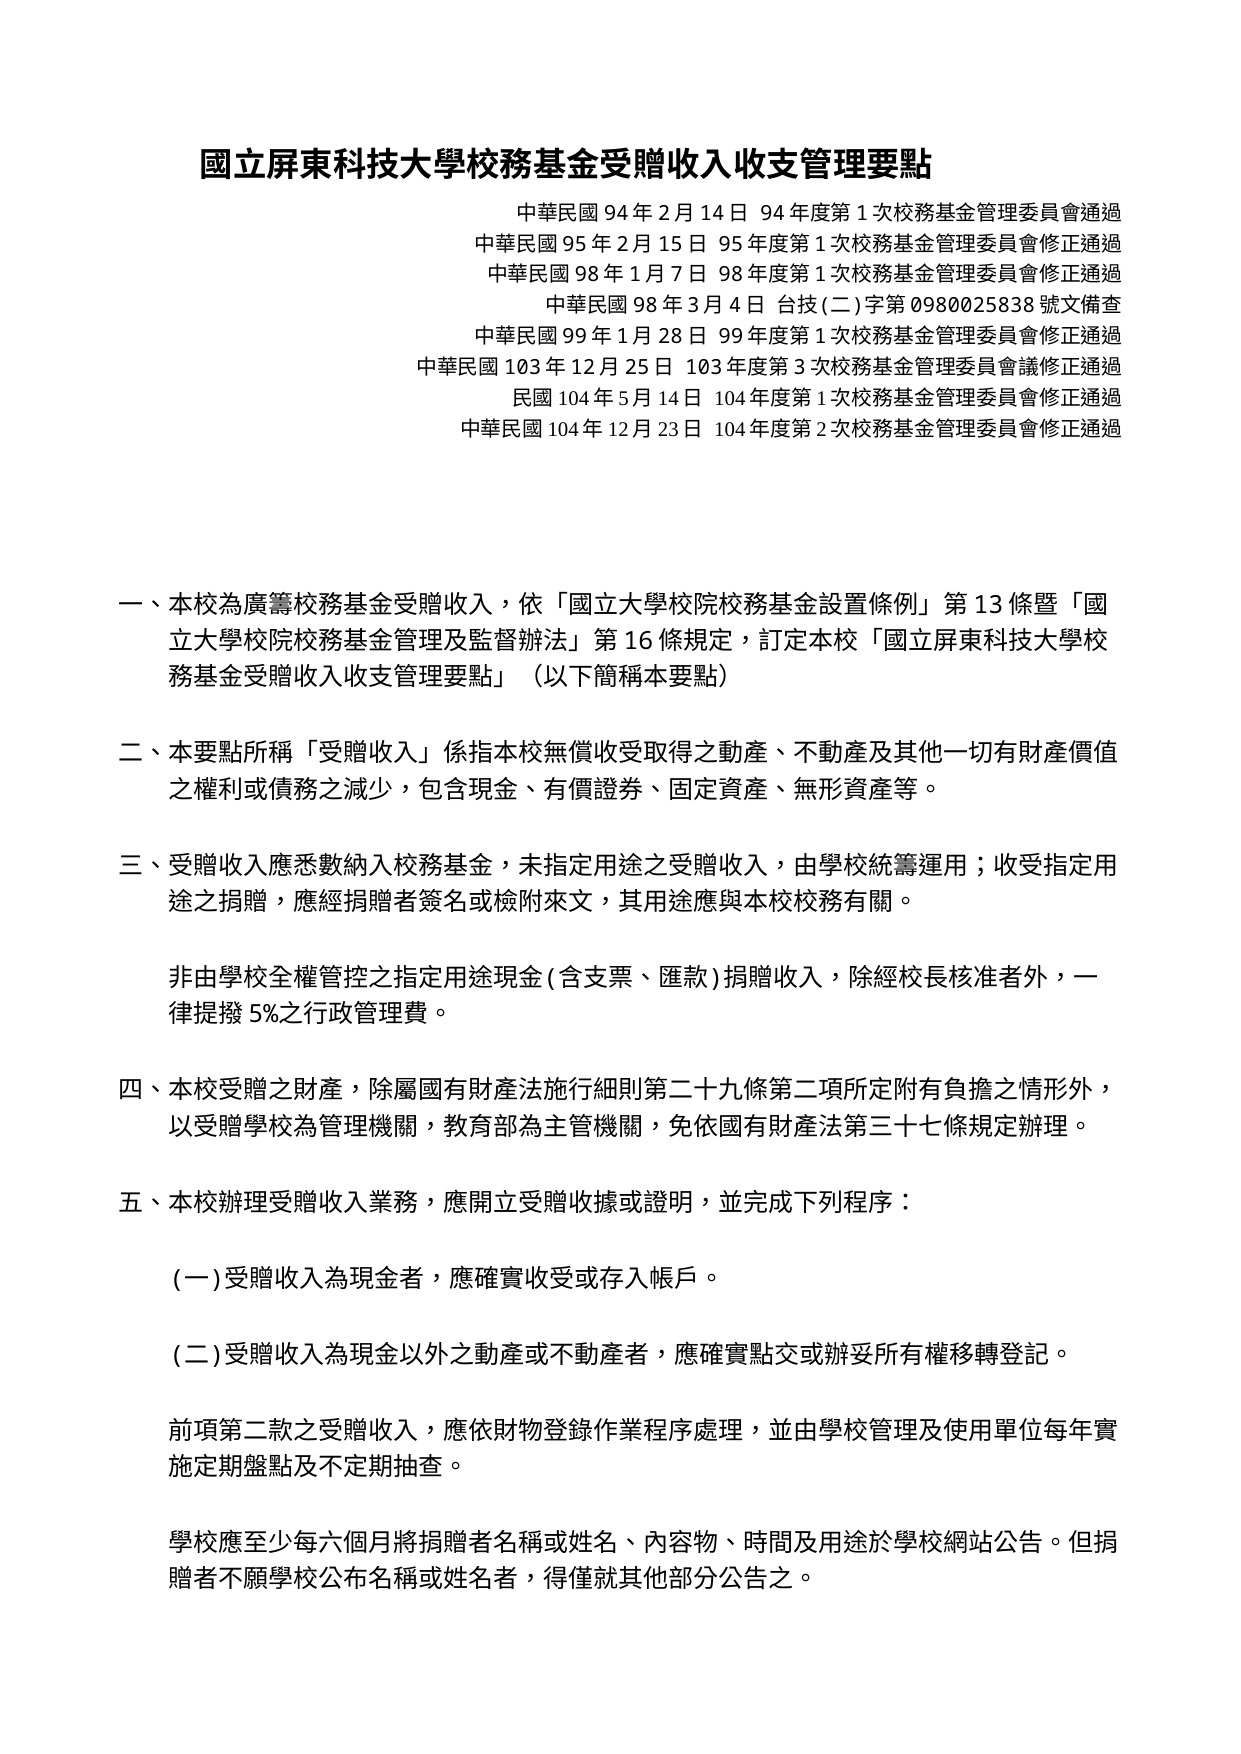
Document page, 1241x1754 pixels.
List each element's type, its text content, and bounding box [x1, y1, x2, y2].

text 中華民國95年2月15日 95年度第1次校務基金管理委員會修正通過 [118, 227, 1122, 257]
text 前項第二款之受贈收入，應依財物登錄作業程序處理，並由學校管理及使用單位每年實施定期盤點及不定期抽查。 [168, 1410, 1122, 1483]
text 中華民國98年1月7日 98年度第1次校務基金管理委員會修正通過 [118, 258, 1122, 288]
text 四、本校受贈之財產，除屬國有財產法施行細則第二十九條第二項所定附有負擔之情形外，以受贈學校為管理機關，教育部為主管機關，免依國有財產法第三十七條規定辦理。 [118, 1070, 1122, 1142]
text (一)受贈收入為現金者，應確實收受或存入帳戶。 [169, 1258, 1122, 1294]
text 三、受贈收入應悉數納入校務基金，未指定用途之受贈收入，由學校統籌運用；收受指定用途之捐贈，應經捐贈者簽名或檢附來文，其用途應與本校校務有關。 [118, 845, 1122, 918]
text 二、本要點所稱「受贈收入」係指本校無償收受取得之動產、不動產及其他一切有財產價值之權利或債務之減少，包含現金、有價證券、固定資產、無形資產等。 [118, 733, 1122, 805]
text 五、本校辦理受贈收入業務，應開立受贈收據或證明，並完成下列程序： [118, 1182, 1122, 1218]
text 一、本校為廣籌校務基金受贈收入，依「國立大學校院校務基金設置條例」第13條暨「國立大學校院校務基金管理及監督辦法」第16條規定，訂定本校「國立屏東科技大學校務基金受贈收入收支管理要點」（以下簡稱本要點） [118, 584, 1122, 693]
text 非由學校全權管控之指定用途現金(含支票、匯款)捐贈收入，除經校長核准者外，一律提撥5%之行政管理費。 [168, 957, 1122, 1030]
text (二)受贈收入為現金以外之動產或不動產者，應確實點交或辦妥所有權移轉登記。 [169, 1334, 1122, 1370]
text 國立屏東科技大學校務基金受贈收入收支管理要點104.12.23 [118, 137, 1122, 186]
text 民國104年5月14日 104年度第1次校務基金管理委員會修正通過 [118, 381, 1122, 411]
text 中華民國99年1月28日 99年度第1次校務基金管理委員會修正通過 [118, 319, 1122, 350]
text 中華民國103年12月25日 103年度第3次校務基金管理委員會議修正通過 [118, 350, 1122, 381]
text 中華民國94年2月14日 94年度第1次校務基金管理委員會通過 [118, 196, 1122, 226]
text 中華民國98年3月4日 台技(二)字第0980025838號文備查 [118, 288, 1122, 319]
text 學校應至少每六個月將捐贈者名稱或姓名、內容物、時間及用途於學校網站公告。但捐贈者不願學校公布名稱或姓名者，得僅就其他部分公告之。 [168, 1522, 1122, 1595]
text 中華民國104年12月23日 104年度第2次校務基金管理委員會修正通過 [118, 412, 1122, 442]
